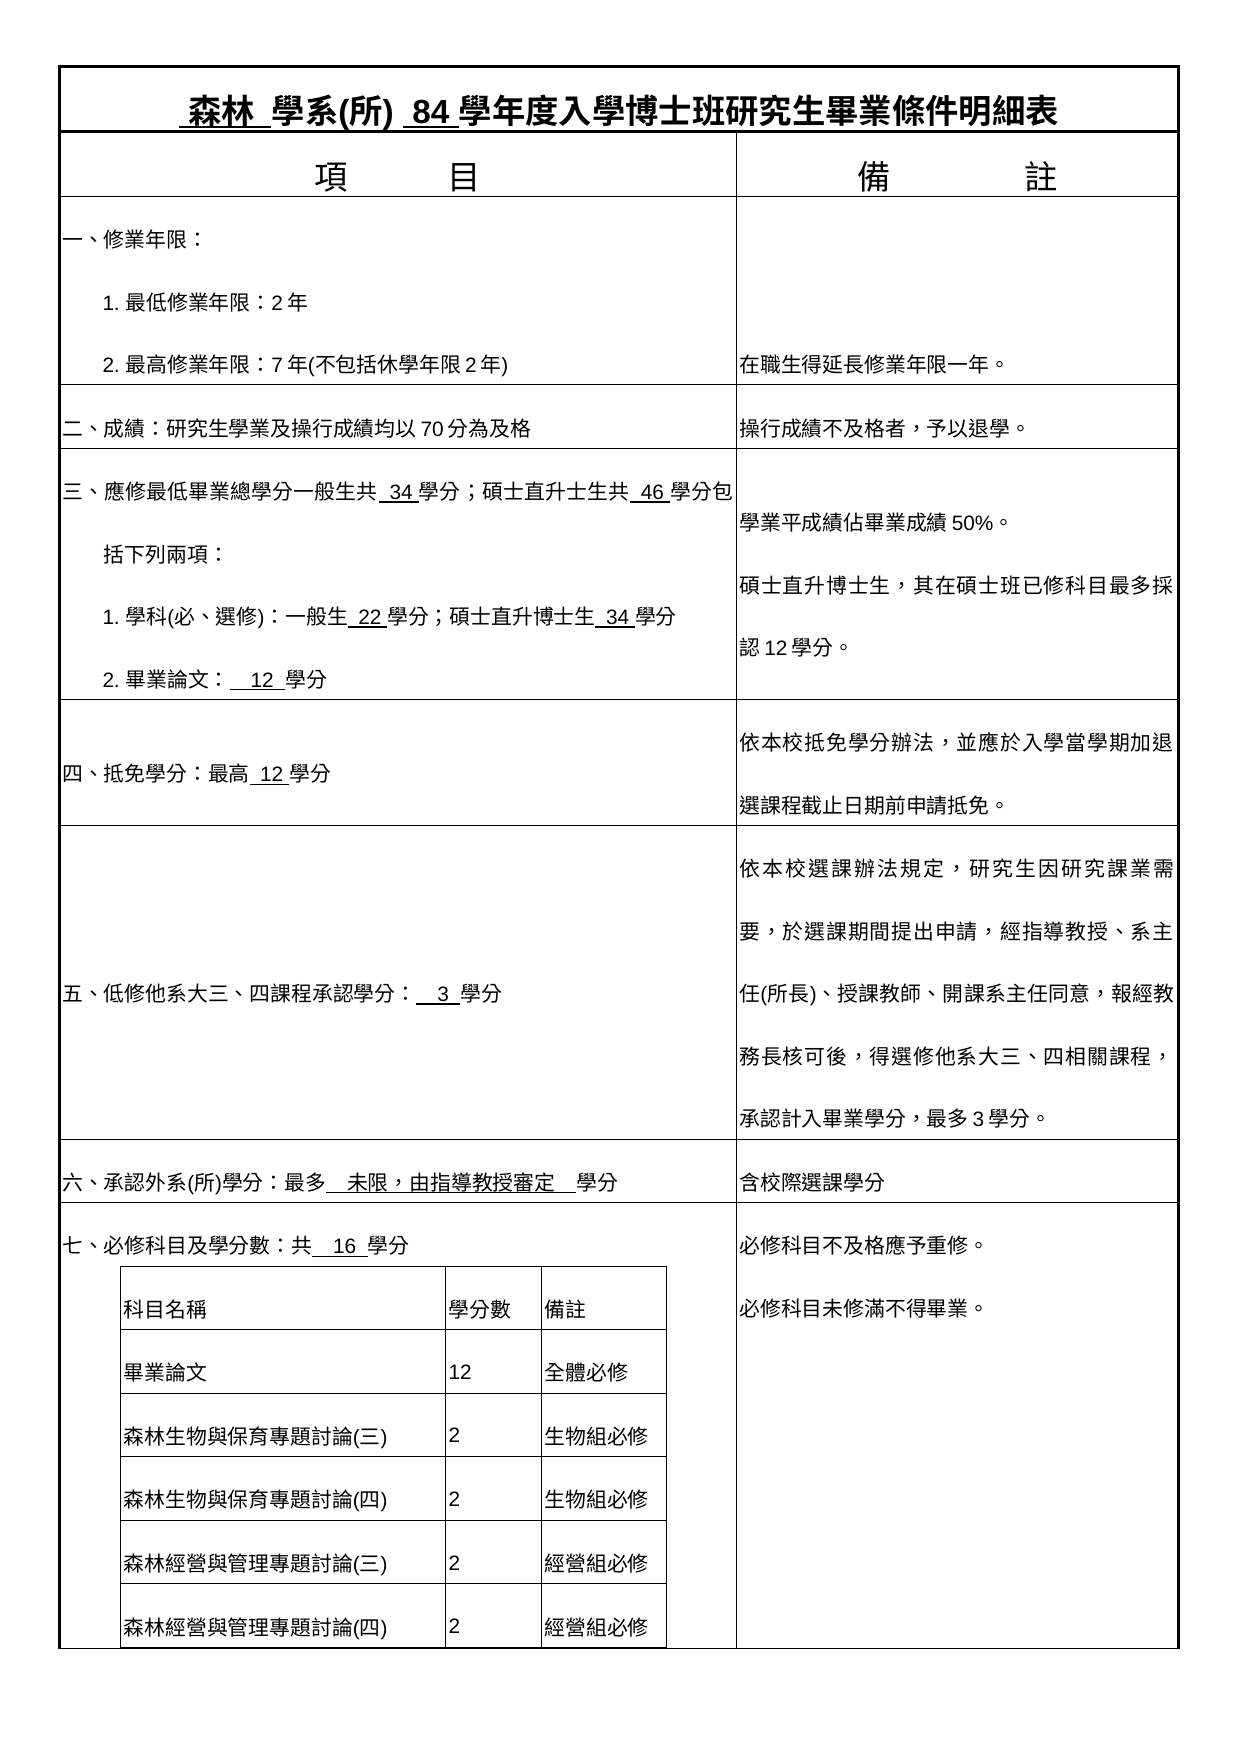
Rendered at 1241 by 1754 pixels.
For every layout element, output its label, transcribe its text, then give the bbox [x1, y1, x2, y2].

table_cell 五、低修他系大三、四課程承認學分： 3 學分 [61, 826, 736, 1138]
table_cell 森林生物與保育專題討論(四) [121, 1457, 445, 1520]
table_cell 生物組必修 [542, 1394, 666, 1456]
table_cell 操行成績不及格者，予以退學。 [737, 385, 1177, 448]
table_cell 2 [446, 1394, 541, 1456]
table_cell 備 註 [737, 133, 1177, 196]
table_cell 依本校選課辦法規定，研究生因研究課業需要，於選課期間提出申請，經指導教授、系主任(所長)、授課教師、開課系主任同意，報經教務長核可後，得選修他系大三、四相關課程，承認計入畢業學分，最多3學分。 [737, 826, 1177, 1138]
table_header 科目名稱 [121, 1267, 445, 1329]
table_cell 必修科目不及格應予重修。 必修科目未修滿不得畢業。 [737, 1203, 1177, 1648]
table_cell 項 目 [61, 133, 736, 196]
table_cell 二、成績：研究生學業及操行成績均以70分為及格 [61, 385, 736, 448]
table_cell 森林經營與管理專題討論(四) [121, 1584, 445, 1647]
table_cell 生物組必修 [542, 1457, 666, 1520]
table_header 學分數 [446, 1267, 541, 1329]
table_cell 全體必修 [542, 1330, 666, 1393]
table_header 森林 學系(所) 84 學年度入學博士班研究生畢業條件明細表 [61, 68, 1177, 130]
table_cell 森林經營與管理專題討論(三) [121, 1521, 445, 1583]
table_cell 2 [446, 1521, 541, 1583]
table_cell 學業平成績佔畢業成績50%。 碩士直升博士生，其在碩士班已修科目最多採認12學分。 [737, 449, 1177, 699]
table_cell 含校際選課學分 [737, 1140, 1177, 1202]
table_cell 經營組必修 [542, 1521, 666, 1583]
table_cell 2 [446, 1584, 541, 1647]
table_cell 經營組必修 [542, 1584, 666, 1647]
table_cell 四、抵免學分：最高 12 學分 [61, 700, 736, 825]
table_cell 2 [446, 1457, 541, 1520]
table_cell 森林生物與保育專題討論(三) [121, 1394, 445, 1456]
table_cell 畢業論文 [121, 1330, 445, 1393]
table_cell 七、必修科目及學分數：共 16 學分 [61, 1203, 736, 1648]
table_cell 在職生得延長修業年限一年。 [737, 197, 1177, 384]
table_cell 12 [446, 1330, 541, 1393]
table_header 備註 [542, 1267, 666, 1329]
table_cell 三、應修最低畢業總學分一般生共 34 學分；碩士直升士生共 46 學分包括下列兩項： 1. 學科(必、選修)：一般生 22 學分；碩士直升博士生 34 學分 2. 畢業論文： 12 學分 [61, 449, 736, 699]
table_cell 六、承認外系(所)學分：最多 未限，由指導教授審定 學分 [61, 1140, 736, 1202]
table_cell 依本校抵免學分辦法，並應於入學當學期加退選課程截止日期前申請抵免。 [737, 700, 1177, 825]
table_cell 一、修業年限： 1. 最低修業年限：2年 2. 最高修業年限：7年(不包括休學年限2年) [61, 197, 736, 384]
